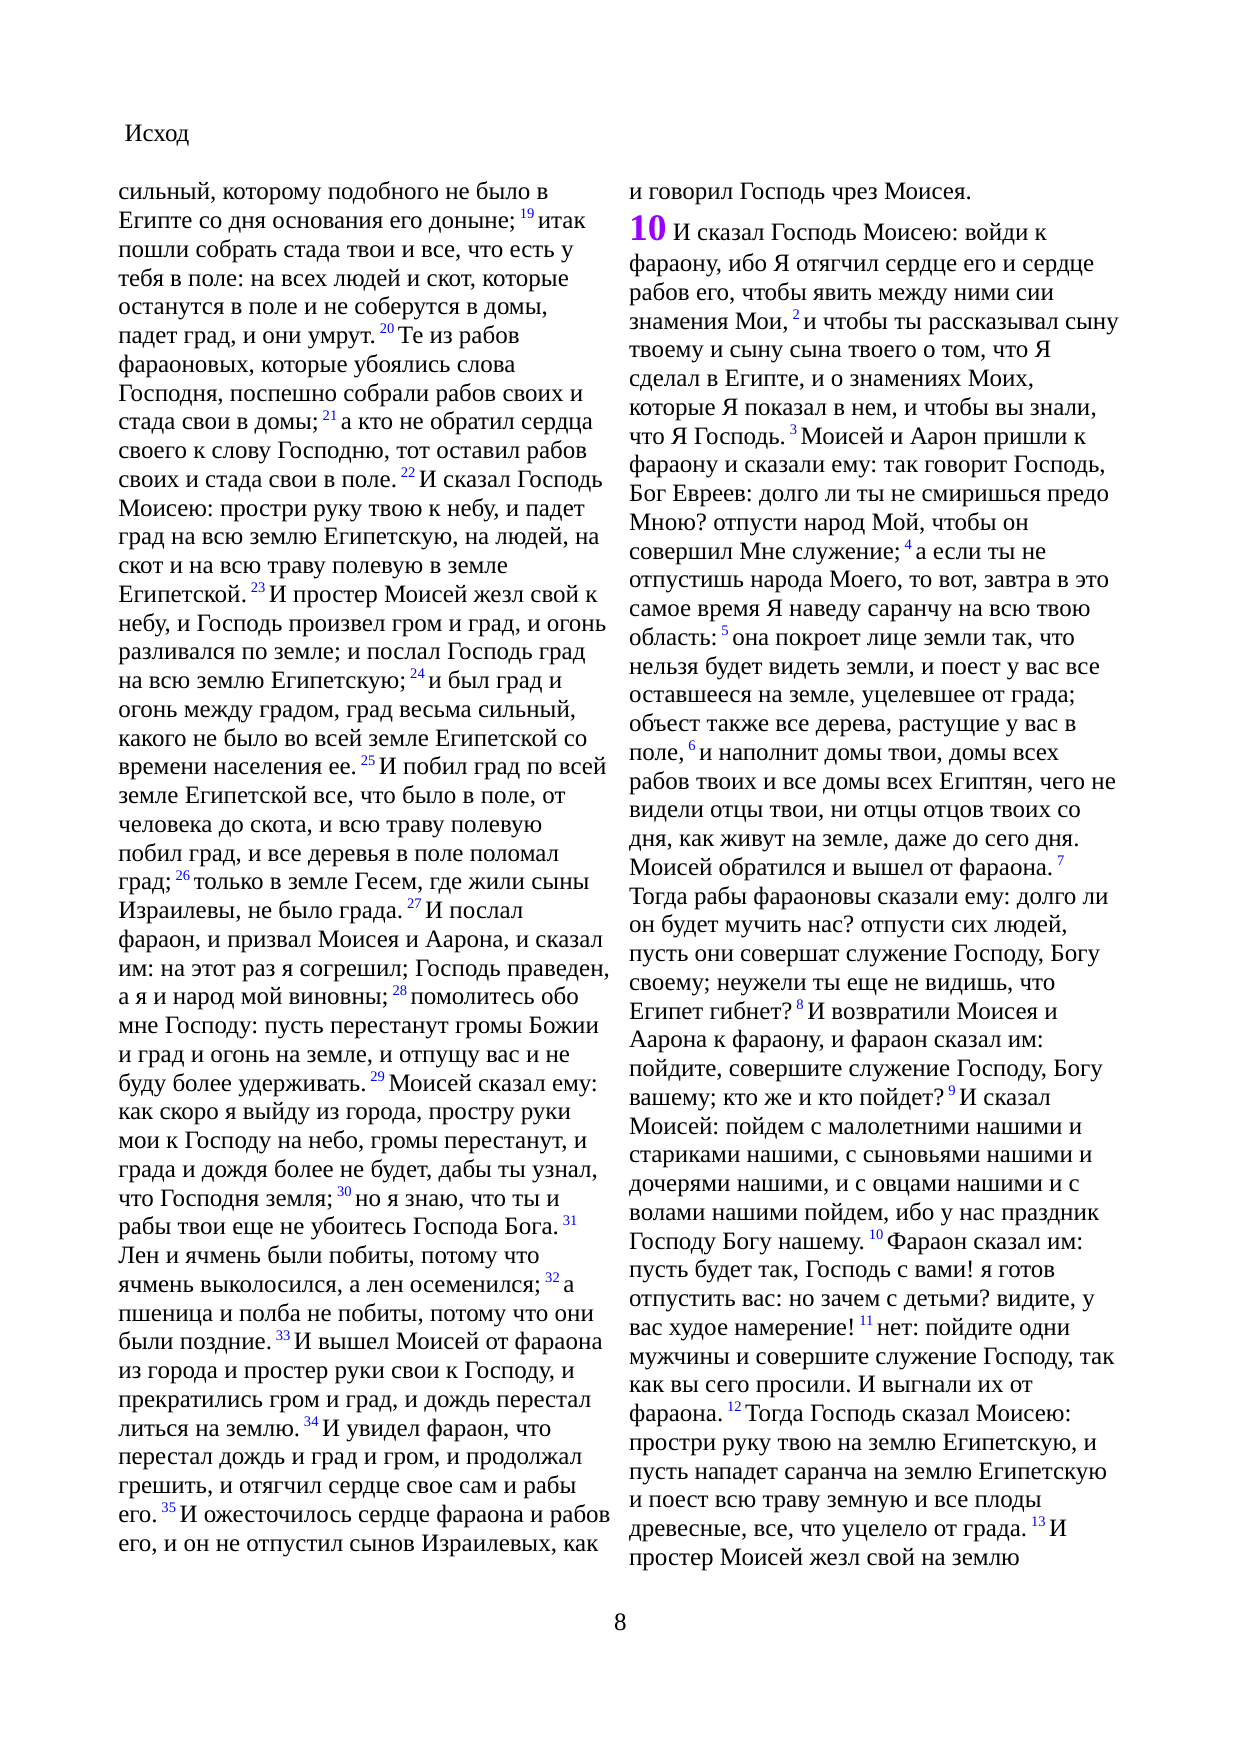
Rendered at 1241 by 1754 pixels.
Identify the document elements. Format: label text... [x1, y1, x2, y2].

text 10 И сказал Господь Моисею: войди к фараону, ибо Я отягчил сердце его и сердце рабов его, чтобы явить между ними сии знамения Мои, 2 и чтобы ты рассказывал сыну твоему и сыну сына твоего о том, что Я сделал в Египте, и о знамениях Моих, которые Я показал в нем, и чтобы вы знали, что Я Господь. 3 Моисей и Аарон пришли к фараону и сказали ему: так говорит Господь, Бог Евреев: долго ли ты не смиришься предо Мною? отпусти народ Мой, чтобы он совершил Мне служение; 4 а если ты не отпустишь народа Моего, то вот, завтра в это самое время Я наведу саранчу на всю твою область: 5 она покроет лице земли так, что нельзя будет видеть земли, и поест у вас все оставшееся на земле, уцелевшее от града; объест также все дерева, растущие у вас в поле, 6 и наполнит домы твои, домы всех рабов твоих и все домы всех Египтян, чего не видели отцы твои, ни отцы отцов твоих со дня, как живут на земле, даже до сего дня. Моисей обратился и вышел от фараона. 7 Тогда рабы фараоновы сказали ему: долго ли он будет мучить нас? отпусти сих людей, пусть они совершат служение Господу, Богу своему; неужели ты еще не видишь, что Египет гибнет? 8 И возвратили Моисея и Аарона к фараону, и фараон сказал им: пойдите, совершите служение Господу, Богу вашему; кто же и кто пойдет? 9 И сказал Моисей: пойдем с малолетними нашими и стариками нашими, с сыновьями нашими и дочерями нашими, и с овцами нашими и с волами нашими пойдем, ибо у нас праздник Господу Богу нашему. 10 Фараон сказал им: пусть будет так, Господь с вами! я готов отпустить вас: но зачем с детьми? видите, у вас худое намерение! 11 нет: пойдите одни мужчины и совершите служение Господу, так как вы сего просили. И выгнали их от фараона. 12 Тогда Господь сказал Моисею: простри руку твою на землю Египетскую, и пусть нападет саранча на землю Египетскую и поест всю траву земную и все плоды древесные, все, что уцелело от града. 13 И простер Моисей жезл свой на землю [629, 205, 1122, 1571]
text сильный, которому подобного не было в Египте со дня основания его доныне; 19 итак пошли собрать стада твои и все, что есть у тебя в поле: на всех людей и скот, которые останутся в поле и не соберутся в домы, падет град, и они умрут. 20 Те из рабов фараоновых, которые убоялись слова Господня, поспешно собрали рабов своих и стада свои в домы; 21 а кто не обратил сердца своего к слову Господню, тот оставил рабов своих и стада свои в поле. 22 И сказал Господь Моисею: простри руку твою к небу, и падет град на всю землю Египетскую, на людей, на скот и на всю траву полевую в земле Египетской. 23 И простер Моисей жезл свой к небу, и Господь произвел гром и град, и огонь разливался по земле; и послал Господь град на всю землю Египетскую; 24 и был град и огонь между градом, град весьма сильный, какого не было во всей земле Египетской со времени населения ее. 25 И побил град по всей земле Египетской все, что было в поле, от человека до скота, и всю траву полевую побил град, и все деревья в поле поломал град; 26 только в земле Гесем, где жили сыны Израилевы, не было града. 27 И послал фараон, и призвал Моисея и Аарона, и сказал им: на этот раз я согрешил; Господь праведен, а я и народ мой виновны; 28 помолитесь обо мне Господу: пусть перестанут громы Божии и град и огонь на земле, и отпущу вас и не буду более удерживать. 29 Моисей сказал ему: как скоро я выйду из города, простру руки мои к Господу на небо, громы перестанут, и града и дождя более не будет, дабы ты узнал, что Господня земля; 30 но я знаю, что ты и рабы твои еще не убоитесь Господа Бога. 31 Лен и ячмень были побиты, потому что ячмень выколосился, а лен осеменился; 32 а пшеница и полба не побиты, потому что они были поздние. 33 И вышел Моисей от фараона из города и простер руки свои к Господу, и прекратились гром и град, и дождь перестал литься на землю. 34 И увидел фараон, что перестал дождь и град и гром, и продолжал грешить, и отягчил сердце свое сам и рабы его. 35 И ожесточилось сердце фараона и рабов его, и он не отпустил сынов Израилевых, как [118, 176, 611, 1556]
text и говорил Господь чрез Моисея. [629, 176, 1122, 205]
